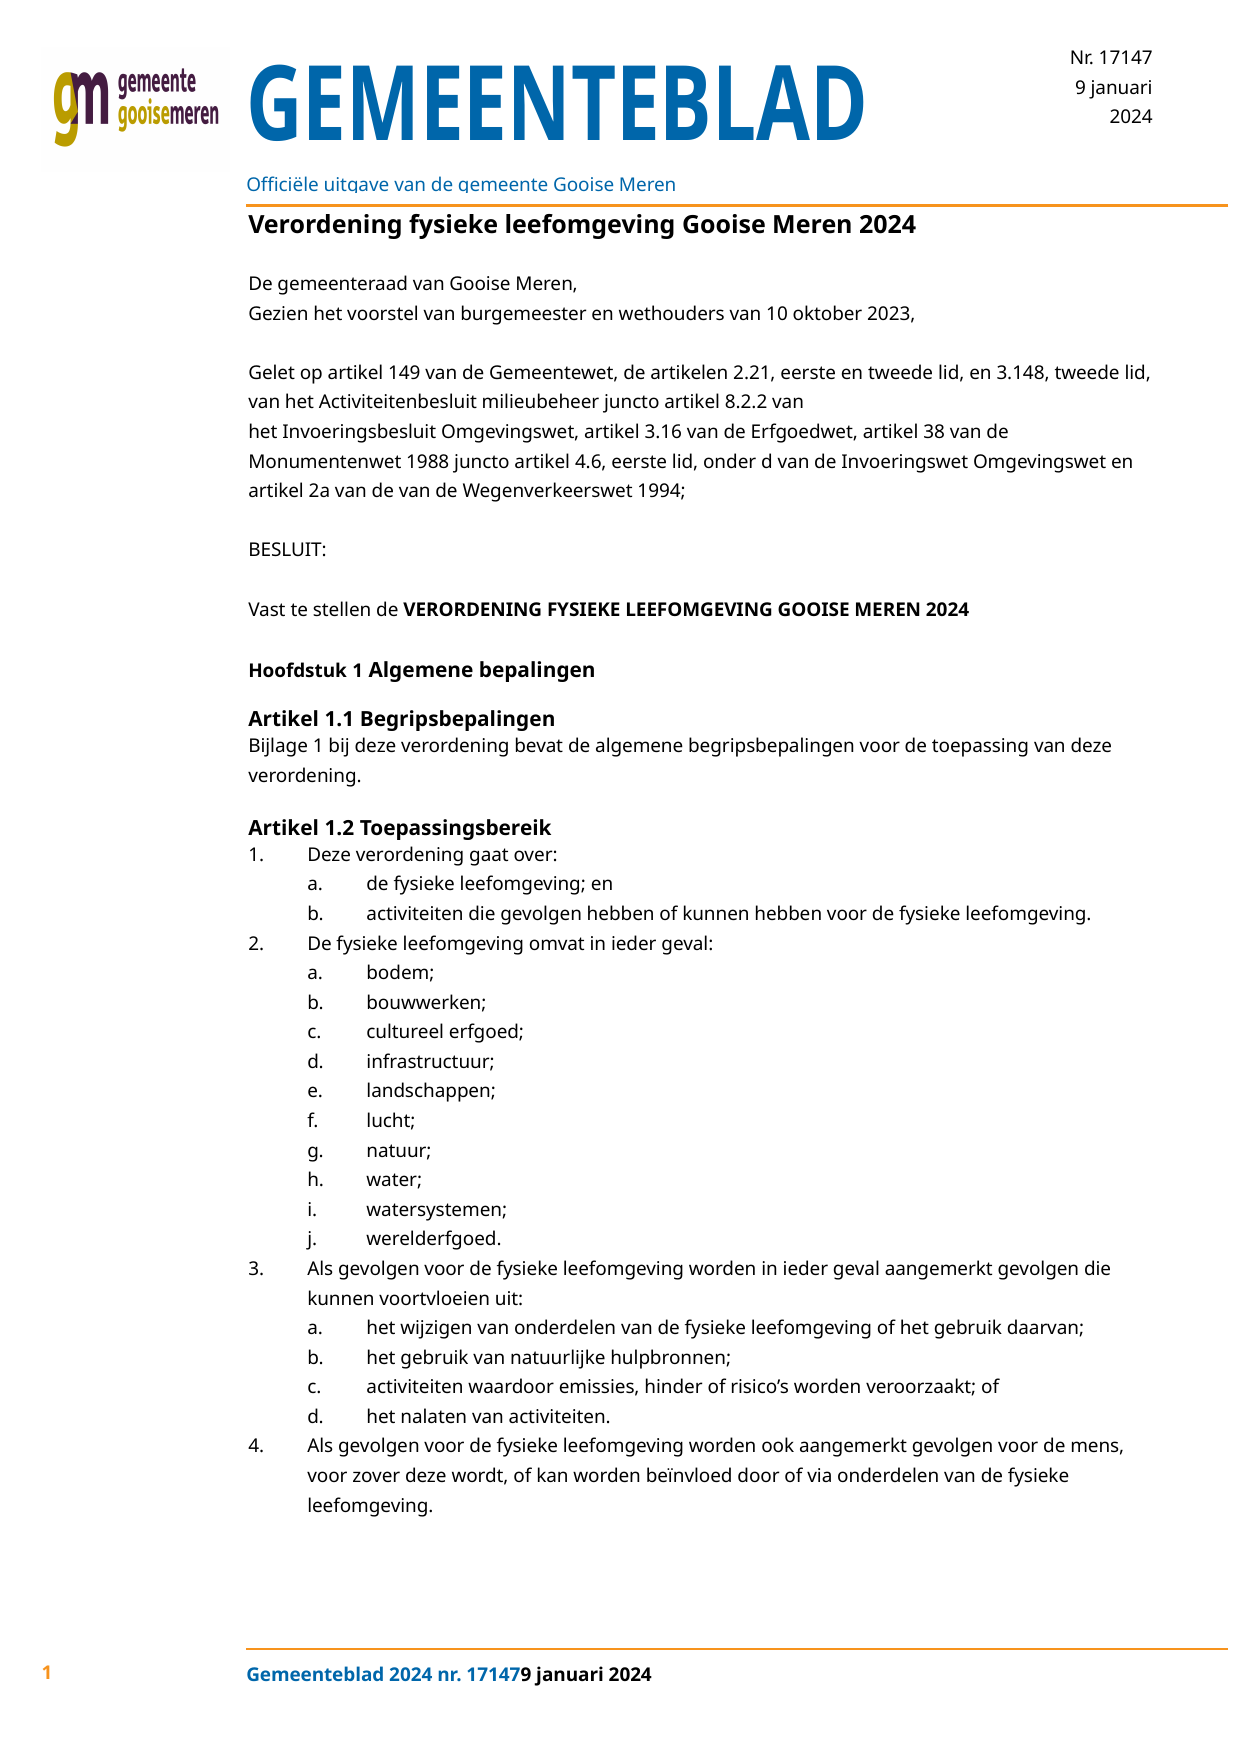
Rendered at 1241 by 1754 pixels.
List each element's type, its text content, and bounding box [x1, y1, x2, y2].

list cultureel erfgoed; [307, 1018, 1152, 1044]
list Deze verordening gaat over: [248, 841, 1152, 867]
list activiteiten waardoor emissies, hinder of risico’s worden veroorzaakt; of [307, 1373, 1152, 1399]
text Gezien het voorstel van burgemeester en wethouders van 10 oktober 2023, [248, 300, 1152, 326]
list De fysieke leefomgeving omvat in ieder geval: [248, 930, 1152, 956]
list activiteiten die gevolgen hebben of kunnen hebben voor de fysieke leefomgeving. [307, 900, 1152, 926]
list infrastructuur; [307, 1048, 1152, 1074]
list Als gevolgen voor de fysieke leefomgeving worden ook aangemerkt gevolgen voor de mens, voor zover deze wordt, of kan worden beïnvloed door of via onderdelen van de fysieke leefomgeving. [248, 1433, 1152, 1518]
list lucht; [307, 1107, 1152, 1133]
text Bijlage 1 bij deze verordening bevat de algemene begripsbepalingen voor de toepassing van deze verordening. [248, 733, 1152, 788]
text De gemeenteraad van Gooise Meren, [248, 270, 1152, 296]
list natuur; [307, 1137, 1152, 1163]
list bodem; [307, 959, 1152, 985]
text het Invoeringsbesluit Omgevingswet, artikel 3.16 van de Erfgoedwet, artikel 38 van de Monumentenwet 1988 juncto artikel 4.6, eerste lid, onder d van de Invoeringswet Omgevingswet en artikel 2a van de van de Wegenverkeerswet 1994; [248, 418, 1152, 503]
text Vast te stellen de VERORDENING FYSIEKE LEEFOMGEVING GOOISE MEREN 2024 [248, 596, 1152, 621]
text Verordening fysieke leefomgeving Gooise Meren 2024 [248, 207, 1152, 241]
list het nalaten van activiteiten. [307, 1403, 1152, 1429]
text Gelet op artikel 149 van de Gemeentewet, de artikelen 2.21, eerste en tweede lid, en 3.148, tweede lid, van het Activiteitenbesluit milieubeheer juncto artikel 8.2.2 van [248, 359, 1152, 414]
text Artikel 1.1 Begripsbepalingen [248, 704, 1152, 733]
list werelderfgoed. [307, 1226, 1152, 1251]
list Als gevolgen voor de fysieke leefomgeving worden in ieder geval aangemerkt gevolgen die kunnen voortvloeien uit: [248, 1255, 1152, 1311]
list de fysieke leefomgeving; en [307, 871, 1152, 896]
text Artikel 1.2 Toepassingsbereik [248, 813, 1152, 841]
list water; [307, 1166, 1152, 1192]
picture [41, 47, 231, 172]
text BESLUIT: [248, 537, 1152, 562]
list bouwwerken; [307, 989, 1152, 1015]
list watersystemen; [307, 1196, 1152, 1222]
list landschappen; [307, 1078, 1152, 1103]
list het gebruik van natuurlijke hulpbronnen; [307, 1344, 1152, 1370]
list het wijzigen van onderdelen van de fysieke leefomgeving of het gebruik daarvan; [307, 1314, 1152, 1340]
text Hoofdstuk 1 Algemene bepalingen [248, 655, 1152, 683]
